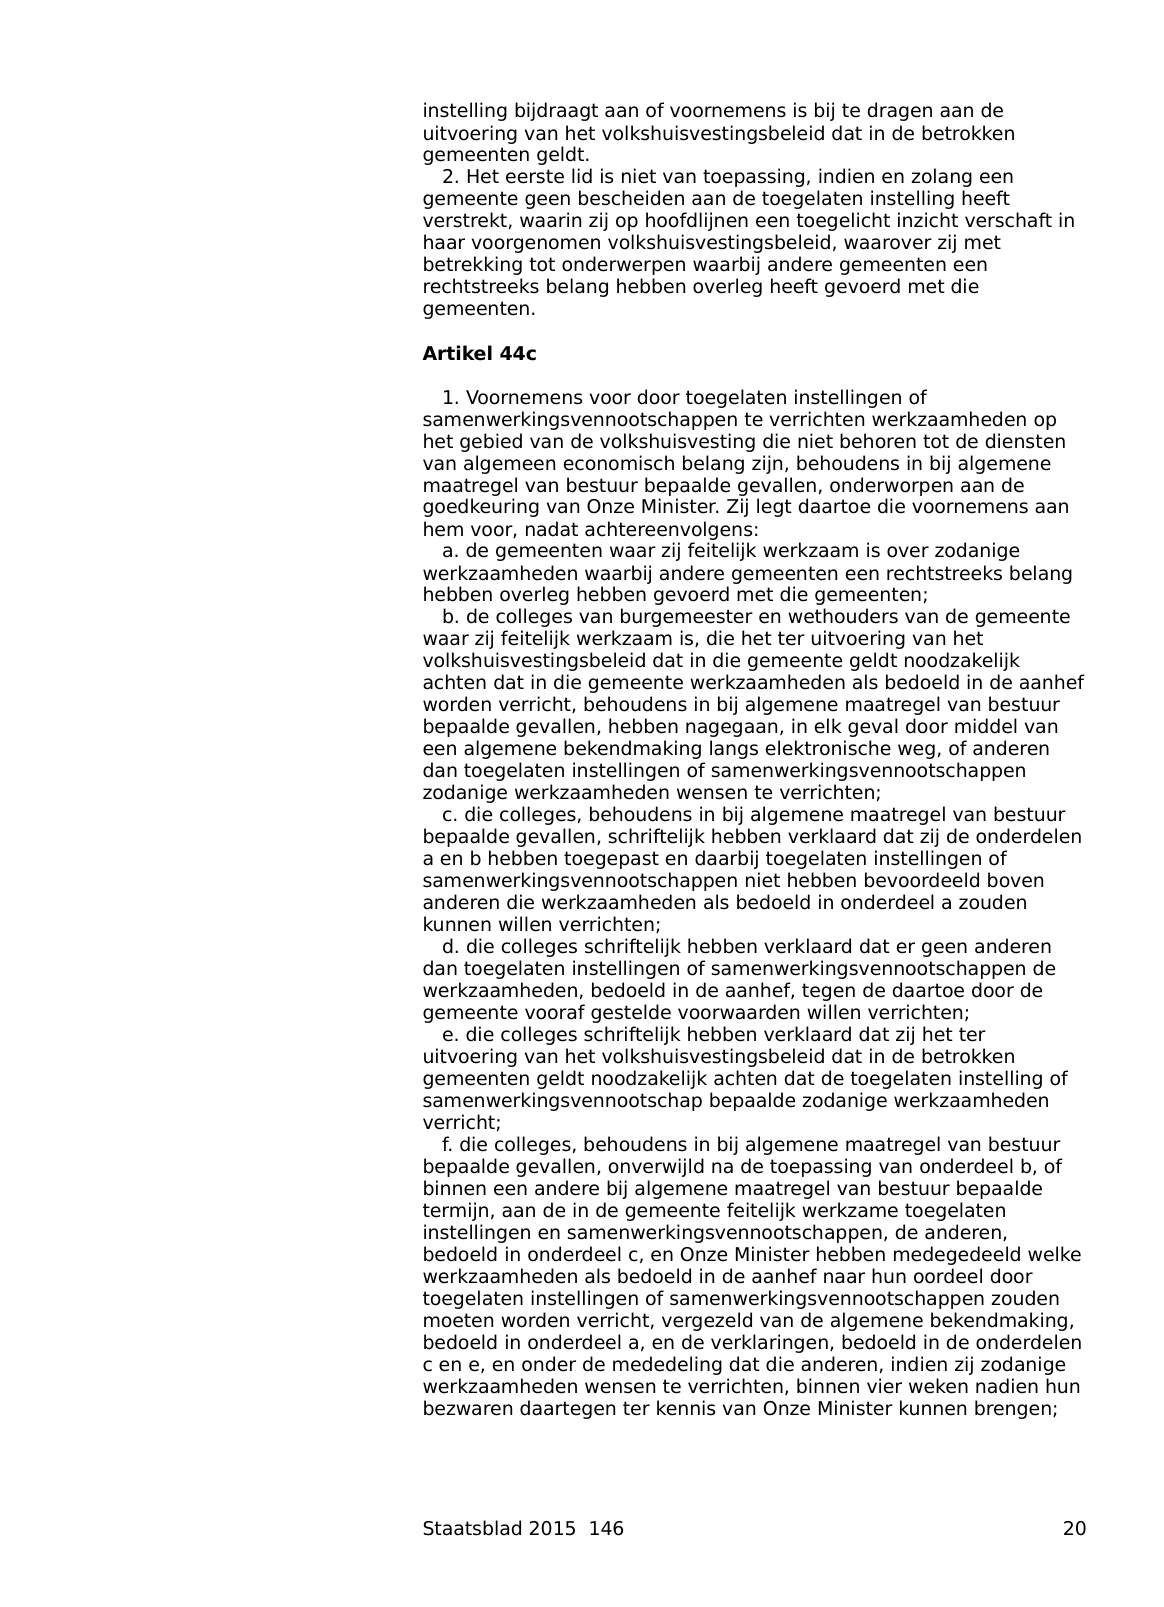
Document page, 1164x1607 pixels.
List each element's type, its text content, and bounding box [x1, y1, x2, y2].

subtitle Artikel 44c [422, 342, 1087, 364]
text e. die colleges schriftelijk hebben verklaard dat zij het ter uitvoering van het volkshuisvestingsbeleid dat in de betrokken gemeenten geldt noodzakelijk achten dat de toegelaten instelling of samenwerkingsvennootschap bepaalde zodanige werkzaamheden verricht; [422, 1024, 1087, 1134]
text b. de colleges van burgemeester en wethouders van de gemeente waar zij feitelijk werkzaam is, die het ter uitvoering van het volkshuisvestingsbeleid dat in die gemeente geldt noodzakelijk achten dat in die gemeente werkzaamheden als bedoeld in de aanhef worden verricht, behoudens in bij algemene maatregel van bestuur bepaalde gevallen, hebben nagegaan, in elk geval door middel van een algemene bekendmaking langs elektronische weg, of anderen dan toegelaten instellingen of samenwerkingsvennootschappen zodanige werkzaamheden wensen te verrichten; [422, 606, 1087, 804]
text d. die colleges schriftelijk hebben verklaard dat er geen anderen dan toegelaten instellingen of samenwerkingsvennootschappen de werkzaamheden, bedoeld in de aanhef, tegen de daartoe door de gemeente vooraf gestelde voorwaarden willen verrichten; [422, 936, 1087, 1024]
text a. de gemeenten waar zij feitelijk werkzaam is over zodanige werkzaamheden waarbij andere gemeenten een rechtstreeks belang hebben overleg hebben gevoerd met die gemeenten; [422, 540, 1087, 606]
text f. die colleges, behoudens in bij algemene maatregel van bestuur bepaalde gevallen, onverwijld na de toepassing van onderdeel b, of binnen een andere bij algemene maatregel van bestuur bepaalde termijn, aan de in de gemeente feitelijk werkzame toegelaten instellingen en samenwerkingsvennootschappen, de anderen, bedoeld in onderdeel c, en Onze Minister hebben medegedeeld welke werkzaamheden als bedoeld in de aanhef naar hun oordeel door toegelaten instellingen of samenwerkingsvennootschappen zouden moeten worden verricht, vergezeld van de algemene bekendmaking, bedoeld in onderdeel a, en de verklaringen, bedoeld in de onderdelen c en e, en onder de mededeling dat die anderen, indien zij zodanige werkzaamheden wensen te verrichten, binnen vier weken nadien hun bezwaren daartegen ter kennis van Onze Minister kunnen brengen; [422, 1134, 1087, 1419]
text 2. Het eerste lid is niet van toepassing, indien en zolang een gemeente geen bescheiden aan de toegelaten instelling heeft verstrekt, waarin zij op hoofdlijnen een toegelicht inzicht verschaft in haar voorgenomen volkshuisvestingsbeleid, waarover zij met betrekking tot onderwerpen waarbij andere gemeenten een rechtstreeks belang hebben overleg heeft gevoerd met die gemeenten. [422, 166, 1087, 320]
text 1. Voornemens voor door toegelaten instellingen of samenwerkingsvennootschappen te verrichten werkzaamheden op het gebied van de volkshuisvesting die niet behoren tot de diensten van algemeen economisch belang zijn, behoudens in bij algemene maatregel van bestuur bepaalde gevallen, onderworpen aan de goedkeuring van Onze Minister. Zij legt daartoe die voornemens aan hem voor, nadat achtereenvolgens: [422, 387, 1087, 540]
text c. die colleges, behoudens in bij algemene maatregel van bestuur bepaalde gevallen, schriftelijk hebben verklaard dat zij de onderdelen a en b hebben toegepast en daarbij toegelaten instellingen of samenwerkingsvennootschappen niet hebben bevoordeeld boven anderen die werkzaamheden als bedoeld in onderdeel a zouden kunnen willen verrichten; [422, 804, 1087, 936]
text instelling bijdraagt aan of voornemens is bij te dragen aan de uitvoering van het volkshuisvestingsbeleid dat in de betrokken gemeenten geldt. [422, 100, 1087, 166]
